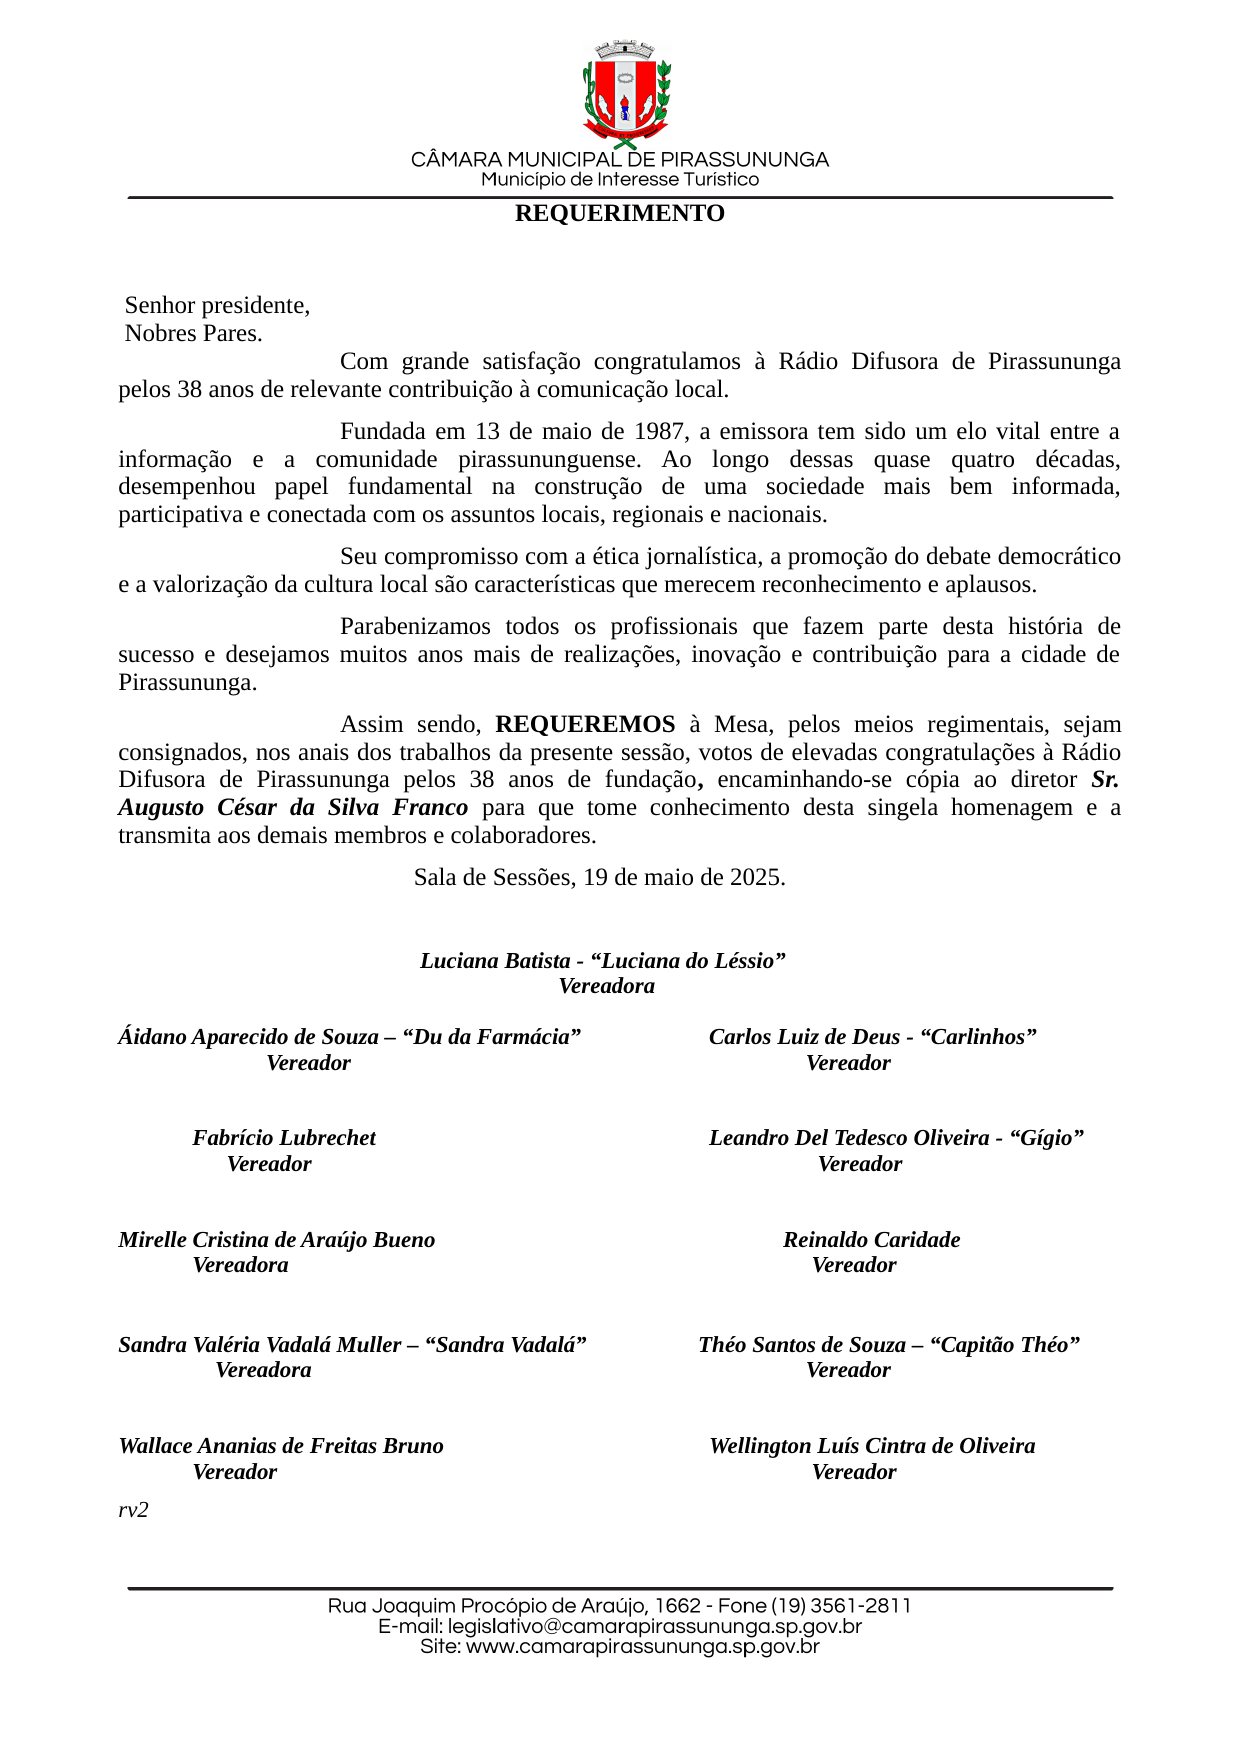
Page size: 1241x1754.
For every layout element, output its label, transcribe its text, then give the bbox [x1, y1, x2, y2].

text Luciana Batista - “Luciana do Léssio” [118, 948, 1122, 973]
text Senhor presidente, [118, 292, 1122, 319]
text REQUERIMENTO [118, 199, 1122, 227]
text Seu compromisso com a ética jornalística, a promoção do debate democrático e a valorização da cultura local são características que merecem reconhecimento e aplausos. [118, 542, 1122, 598]
text Nobres Pares. [118, 319, 1122, 347]
text Vereador Vereador [118, 1459, 1122, 1484]
text Vereadora Vereador [118, 1357, 1122, 1383]
text Vereadora Vereador [118, 1252, 1122, 1277]
text Parabenizamos todos os profissionais que fazem parte desta história de sucesso e desejamos muitos anos mais de realizações, inovação e contribuição para a cidade de Pirassununga. [118, 612, 1122, 696]
text Áidano Aparecido de Souza – “Du da Farmácia” Carlos Luiz de Deus - “Carlinhos” [118, 1024, 1122, 1049]
text Mirelle Cristina de Araújo Bueno Reinaldo Caridade [118, 1227, 1122, 1252]
text Sandra Valéria Vadalá Muller – “Sandra Vadalá” Théo Santos de Souza – “Capitão Théo” [118, 1332, 1122, 1357]
text Fabrício Lubrechet Leandro Del Tedesco Oliveira - “Gígio” [118, 1125, 1122, 1151]
text Com grande satisfação congratulamos à Rádio Difusora de Pirassununga pelos 38 anos de relevante contribuição à comunicação local. [118, 347, 1122, 402]
text Fundada em 13 de maio de 1987, a emissora tem sido um elo vital entre a informação e a comunidade pirassununguense. Ao longo dessas quase quatro décadas, desempenhou papel fundamental na construção de uma sociedade mais bem informada, participativa e conectada com os assuntos locais, regionais e nacionais. [118, 417, 1122, 528]
text Vereador Vereador [118, 1049, 1122, 1075]
text rv2 [118, 1497, 1122, 1522]
text Wallace Ananias de Freitas Bruno Wellington Luís Cintra de Oliveira [118, 1433, 1122, 1459]
picture [118, 32, 1122, 199]
text Assim sendo, REQUEREMOS à Mesa, pelos meios regimentais, sejam consignados, nos anais dos trabalhos da presente sessão, votos de elevadas congratulações à Rádio Difusora de Pirassununga pelos 38 anos de fundação, encaminhando-se cópia ao diretor Sr. Augusto César da Silva Franco para que tome conhecimento desta singela homenagem e a transmita aos demais membros e colaboradores. [118, 710, 1122, 849]
text Vereador Vereador [118, 1151, 1122, 1176]
picture [118, 1587, 1122, 1754]
text Sala de Sessões, 19 de maio de 2025. [118, 863, 1122, 891]
text Vereadora [118, 973, 1122, 999]
